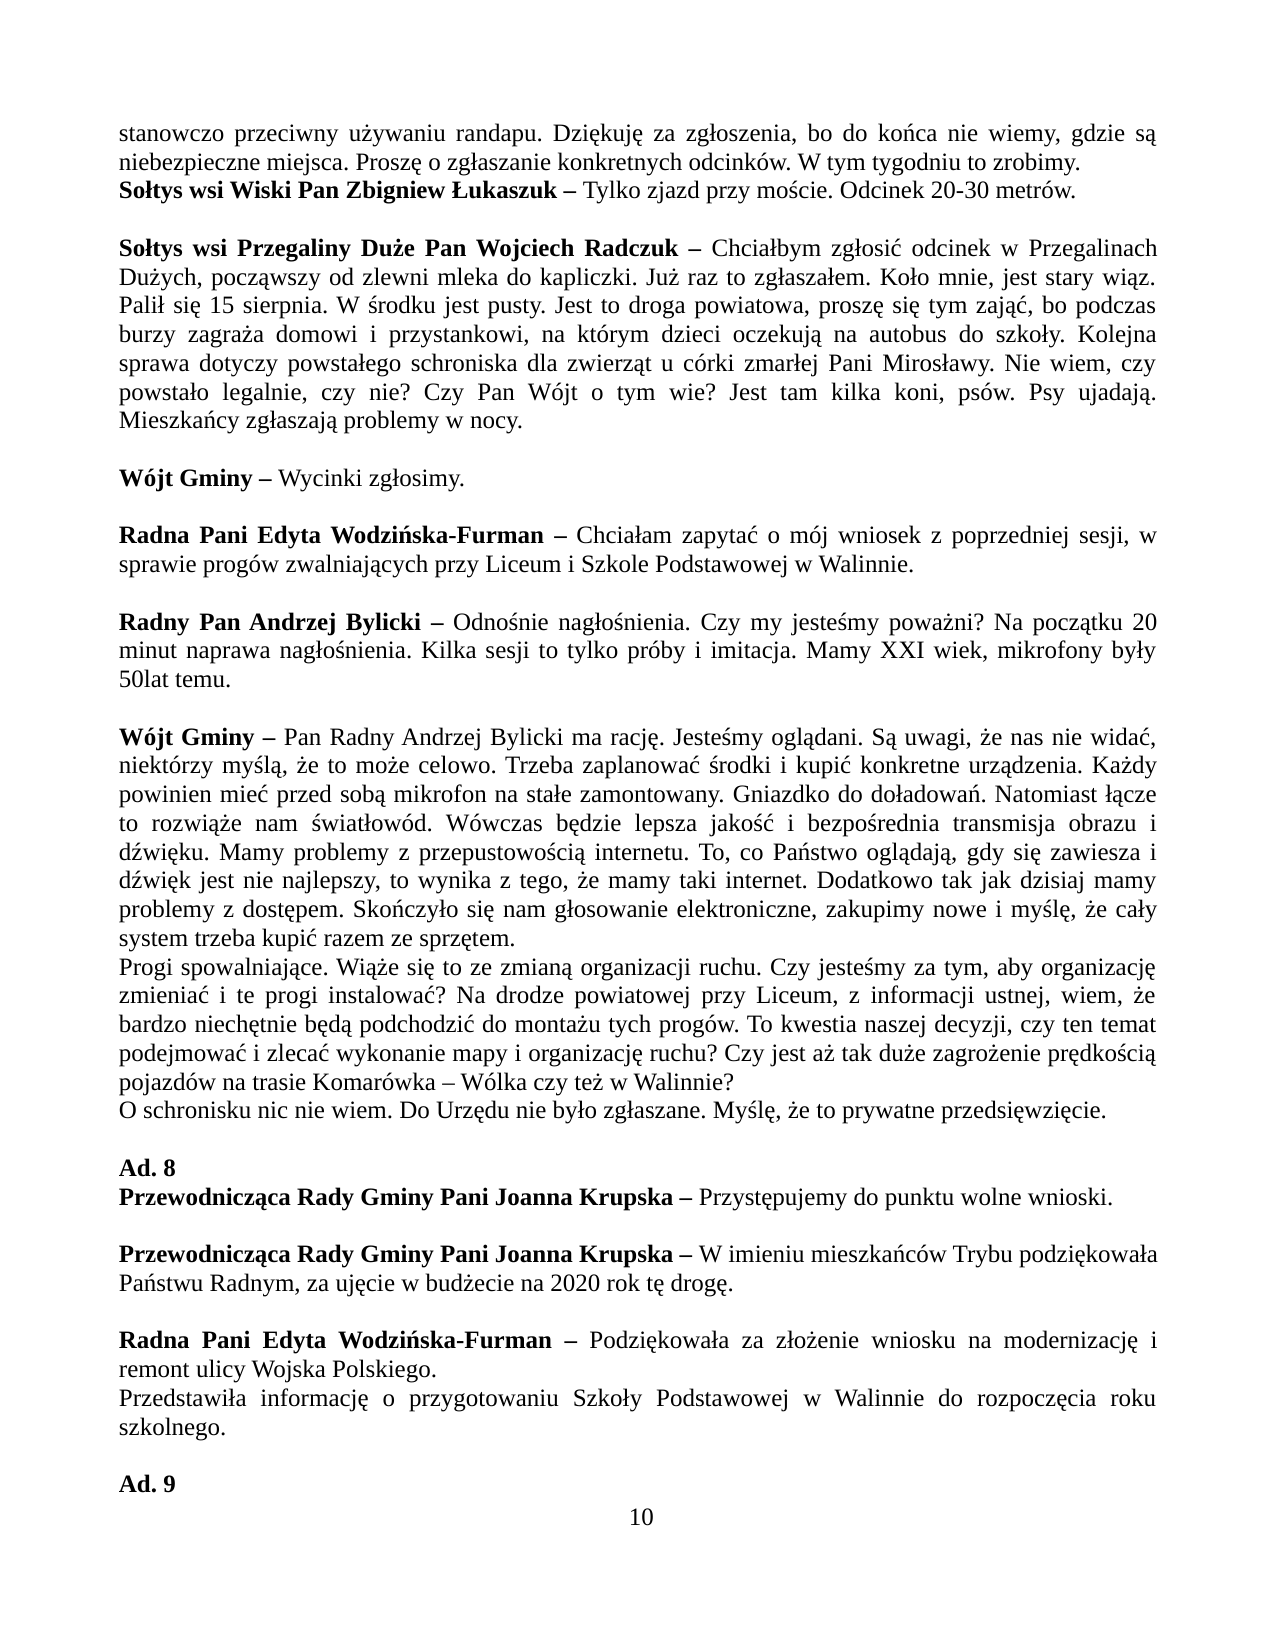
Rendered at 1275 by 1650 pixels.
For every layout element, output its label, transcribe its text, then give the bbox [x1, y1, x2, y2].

text Ad. 8 [119, 1153, 1158, 1182]
text Radna Pani Edyta Wodzińska-Furman – Chciałam zapytać o mój wniosek z poprzedniej sesji, w sprawie progów zwalniających przy Liceum i Szkole Podstawowej w Walinnie. [119, 521, 1158, 578]
text Radna Pani Edyta Wodzińska-Furman – Podziękowała za złożenie wniosku na modernizację i remont ulicy Wojska Polskiego. [119, 1326, 1158, 1383]
text Sołtys wsi Przegaliny Duże Pan Wojciech Radczuk – Chciałbym zgłosić odcinek w Przegalinach Dużych, począwszy od zlewni mleka do kapliczki. Już raz to zgłaszałem. Koło mnie, jest stary wiąz. Palił się 15 sierpnia. W środku jest pusty. Jest to droga powiatowa, proszę się tym zająć, bo podczas burzy zagraża domowi i przystankowi, na którym dzieci oczekują na autobus do szkoły. Kolejna sprawa dotyczy powstałego schroniska dla zwierząt u córki zmarłej Pani Mirosławy. Nie wiem, czy powstało legalnie, czy nie? Czy Pan Wójt o tym wie? Jest tam kilka koni, psów. Psy ujadają. Mieszkańcy zgłaszają problemy w nocy. [119, 233, 1158, 434]
text Przewodnicząca Rady Gminy Pani Joanna Krupska – Przystępujemy do punktu wolne wnioski. [119, 1182, 1158, 1211]
text Przedstawiła informację o przygotowaniu Szkoły Podstawowej w Walinnie do rozpoczęcia roku szkolnego. [119, 1383, 1158, 1441]
text Radny Pan Andrzej Bylicki – Odnośnie nagłośnienia. Czy my jesteśmy poważni? Na początku 20 minut naprawa nagłośnienia. Kilka sesji to tylko próby i imitacja. Mamy XXI wiek, mikrofony były 50lat temu. [119, 607, 1158, 693]
text Wójt Gminy – Wycinki zgłosimy. [119, 463, 1158, 492]
text Przewodnicząca Rady Gminy Pani Joanna Krupska – W imieniu mieszkańców Trybu podziękowała Państwu Radnym, za ujęcie w budżecie na 2020 rok tę drogę. [119, 1239, 1158, 1297]
text Wójt Gminy – Pan Radny Andrzej Bylicki ma rację. Jesteśmy oglądani. Są uwagi, że nas nie widać, niektórzy myślą, że to może celowo. Trzeba zaplanować środki i kupić konkretne urządzenia. Każdy powinien mieć przed sobą mikrofon na stałe zamontowany. Gniazdko do doładowań. Natomiast łącze to rozwiąże nam światłowód. Wówczas będzie lepsza jakość i bezpośrednia transmisja obrazu i dźwięku. Mamy problemy z przepustowością internetu. To, co Państwo oglądają, gdy się zawiesza i dźwięk jest nie najlepszy, to wynika z tego, że mamy taki internet. Dodatkowo tak jak dzisiaj mamy problemy z dostępem. Skończyło się nam głosowanie elektroniczne, zakupimy nowe i myślę, że cały system trzeba kupić razem ze sprzętem. [119, 722, 1158, 952]
text Ad. 9 [119, 1469, 1158, 1498]
text O schronisku nic nie wiem. Do Urzędu nie było zgłaszane. Myślę, że to prywatne przedsięwzięcie. [119, 1096, 1158, 1124]
text Progi spowalniające. Wiąże się to ze zmianą organizacji ruchu. Czy jesteśmy za tym, aby organizację zmieniać i te progi instalować? Na drodze powiatowej przy Liceum, z informacji ustnej, wiem, że bardzo niechętnie będą podchodzić do montażu tych progów. To kwestia naszej decyzji, czy ten temat podejmować i zlecać wykonanie mapy i organizację ruchu? Czy jest aż tak duże zagrożenie prędkością pojazdów na trasie Komarówka – Wólka czy też w Walinnie? [119, 952, 1158, 1096]
text stanowczo przeciwny używaniu randapu. Dziękuję za zgłoszenia, bo do końca nie wiemy, gdzie są niebezpieczne miejsca. Proszę o zgłaszanie konkretnych odcinków. W tym tygodniu to zrobimy. [119, 118, 1158, 176]
text Sołtys wsi Wiski Pan Zbigniew Łukaszuk – Tylko zjazd przy moście. Odcinek 20-30 metrów. [119, 176, 1158, 204]
